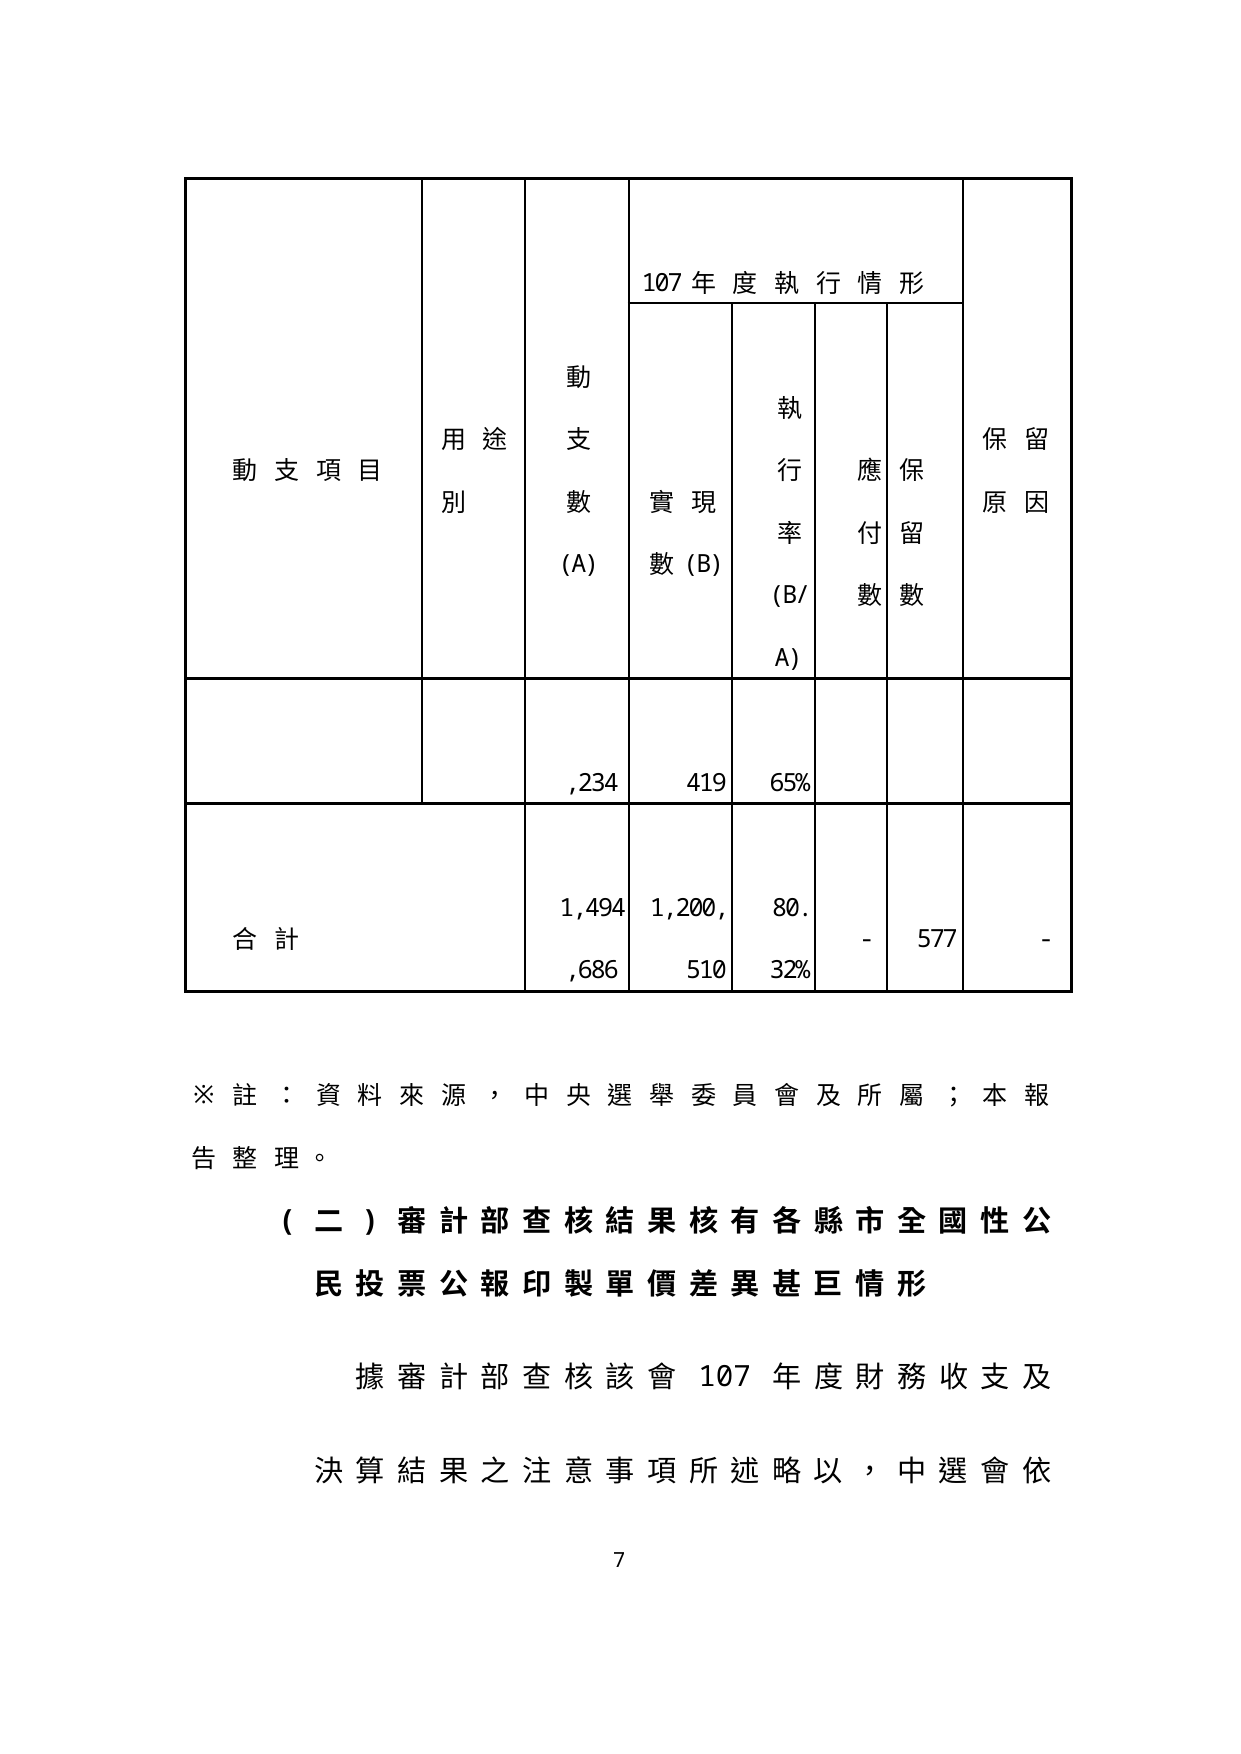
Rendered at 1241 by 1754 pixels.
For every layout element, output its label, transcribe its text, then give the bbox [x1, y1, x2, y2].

table_cell 應付數 [816, 304, 886, 677]
table_header 用途別 [423, 180, 524, 677]
table_cell 實現數(B) [630, 304, 731, 677]
table_cell 80.32% [733, 805, 814, 990]
text 據審計部查核該會107年度財務收支及決算結果之注意事項所述略以，中選會依公民投票法及相關規定辦理全國性公民投票公報印製作業，於107年8月間函知各縣市選舉委員會(以下簡稱各縣市選委會)相關印製規格，以每面3元為標準請各縣市選委會辦理印製作業，執行結果各縣市選委會印製單價最高為14.59元，較最低之1.18元高出11.36倍(詳附表2)，考量部分選委會係由外縣市印製廠商辦理該項業務，亦均能如期如質完成，爰請中選會考量研議提早規劃統一採購之可行性，以降低各選會辦理相同採購案件單價之差異並節省公帑。惟中選會表示國內似無單一廠商於全國各縣市皆有印刷工廠，恐因單一工廠寄送影響時效及由各縣市選委會自行印製較具彈性，爰統一採購可行性之研議，尚須由需求單位考量及辦理。 [271, 1302, 1058, 1490]
table_cell 合計 [187, 805, 524, 990]
text ※註：資料來源，中央選舉委員會及所屬；本報告整理。 [183, 1052, 1058, 1177]
table_cell 1,494,686 [526, 805, 628, 990]
table_cell - [816, 680, 886, 802]
table_cell 執行率(B/A) [733, 304, 814, 677]
table_cell - [964, 680, 1070, 802]
table_cell 保留數 [888, 304, 962, 677]
table_cell - [816, 805, 886, 990]
table_header 保留原因 [964, 180, 1070, 677]
table_cell 1,200,510 [630, 805, 731, 990]
table_cell 577 [888, 805, 962, 990]
table_header 動支項目 [187, 180, 421, 677]
table_header 動支數(A) [526, 180, 628, 677]
table_cell 419 [630, 680, 731, 802]
table_cell [187, 680, 421, 802]
table_header 107年度執行情形 [630, 180, 962, 302]
table_cell - [964, 805, 1070, 990]
text (二)審計部查核結果核有各縣市全國性公民投票公報印製單價差異甚巨情形 [242, 1177, 1058, 1302]
table_cell ,234 [526, 680, 628, 802]
table_cell - [888, 680, 962, 802]
table_cell [423, 680, 524, 802]
table_cell 65% [733, 680, 814, 802]
